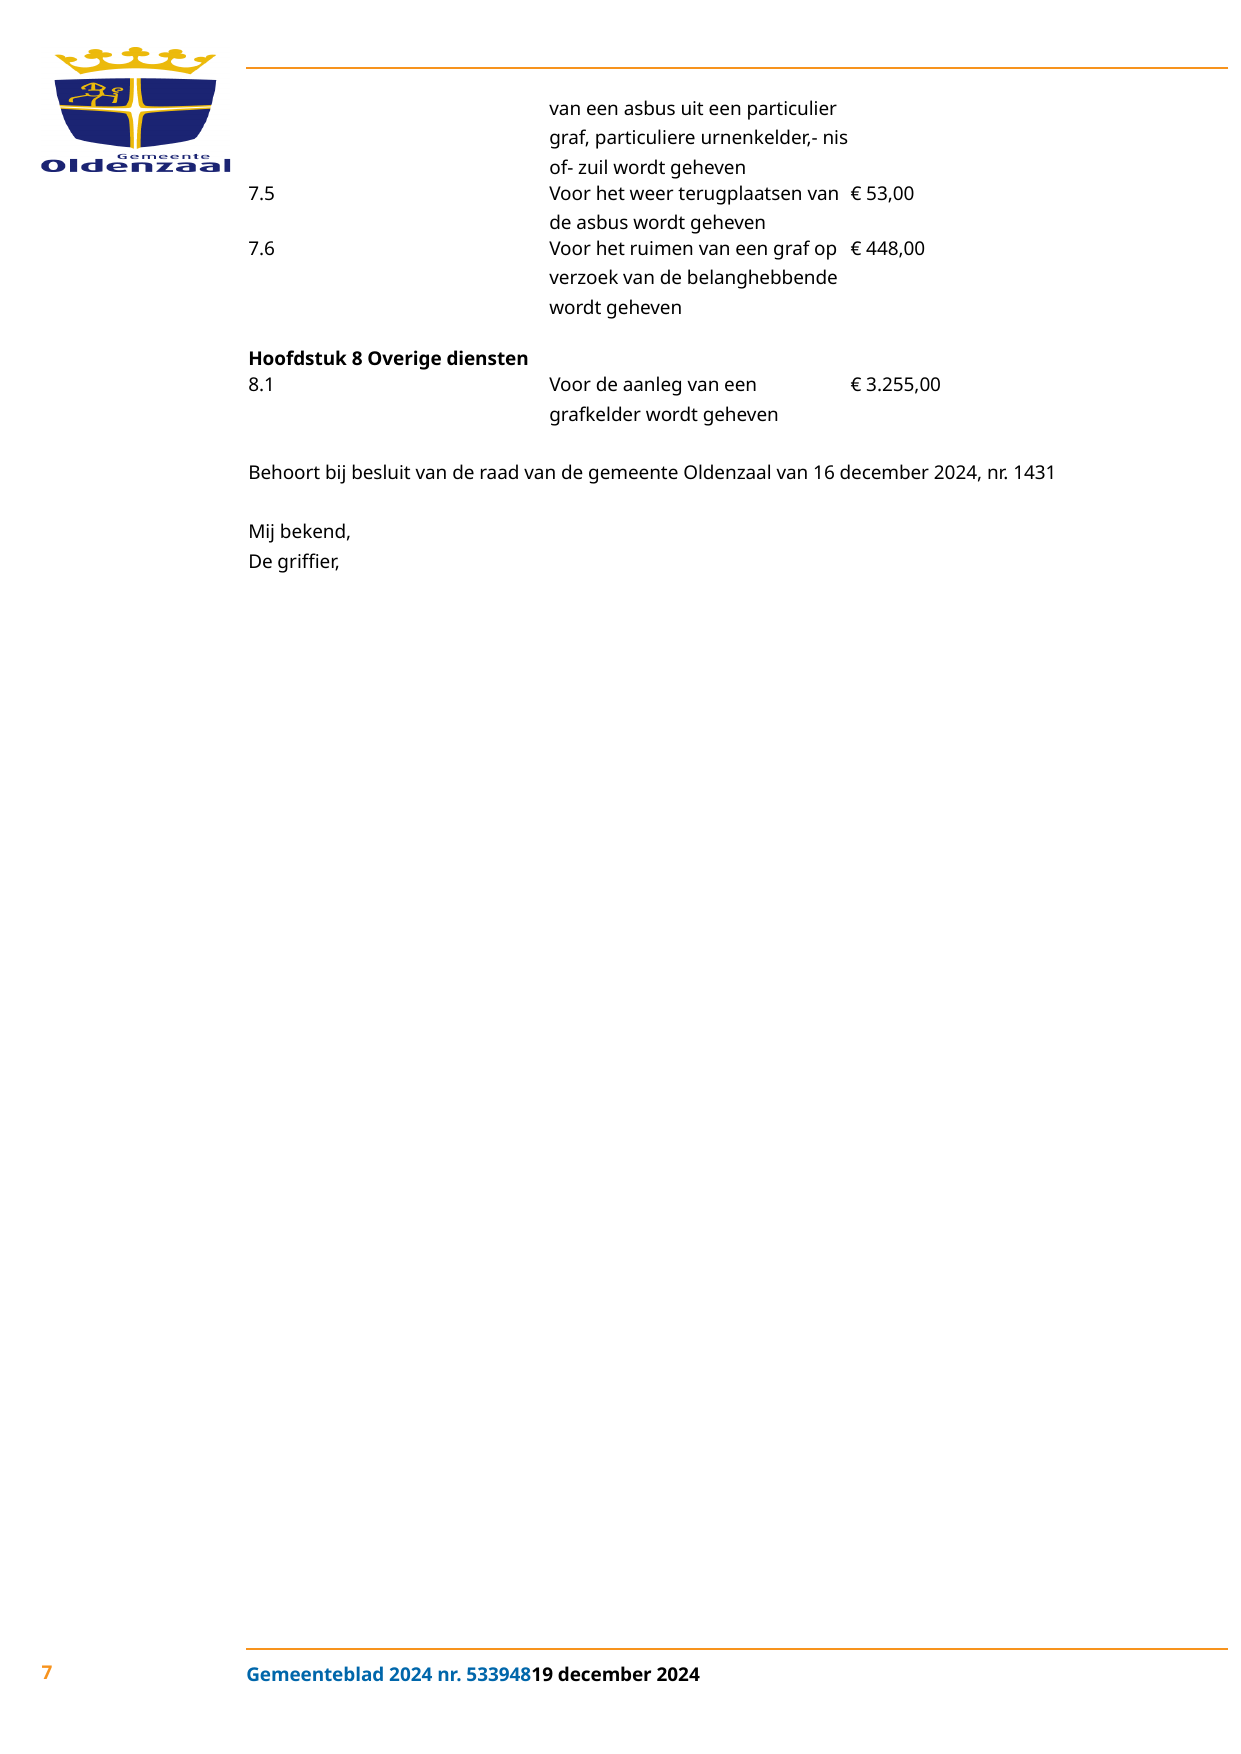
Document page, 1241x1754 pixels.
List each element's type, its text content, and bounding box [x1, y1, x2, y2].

table_cell [850, 320, 1152, 346]
table_cell Voor de aanleg van een grafkelder wordt geheven [549, 371, 850, 427]
table_cell € 53,00 [850, 180, 1152, 235]
picture [41, 47, 231, 172]
table_cell [850, 95, 1152, 180]
table_cell [248, 320, 549, 346]
table_cell € 448,00 [850, 235, 1152, 320]
table_cell van een asbus uit een particulier graf, particuliere urnenkelder,- nis of- zuil wordt geheven [549, 95, 850, 180]
table_cell Voor het ruimen van een graf op verzoek van de belanghebbende wordt geheven [549, 235, 850, 320]
table_cell 7.6 [248, 235, 549, 320]
table_cell [549, 320, 850, 346]
table_cell [248, 95, 549, 180]
text De griffier, [248, 548, 1152, 574]
table_cell Hoofdstuk 8 Overige diensten [248, 346, 850, 371]
table_cell Voor het weer terugplaatsen van de asbus wordt geheven [549, 180, 850, 235]
table_cell € 3.255,00 [850, 371, 1152, 427]
table_cell 7.5 [248, 180, 549, 235]
text Mij bekend, [248, 519, 1152, 544]
table_cell 8.1 [248, 371, 549, 427]
table_cell [850, 346, 1152, 371]
text Behoort bij besluit van de raad van de gemeente Oldenzaal van 16 december 2024, nr. 1431 [248, 459, 1152, 485]
